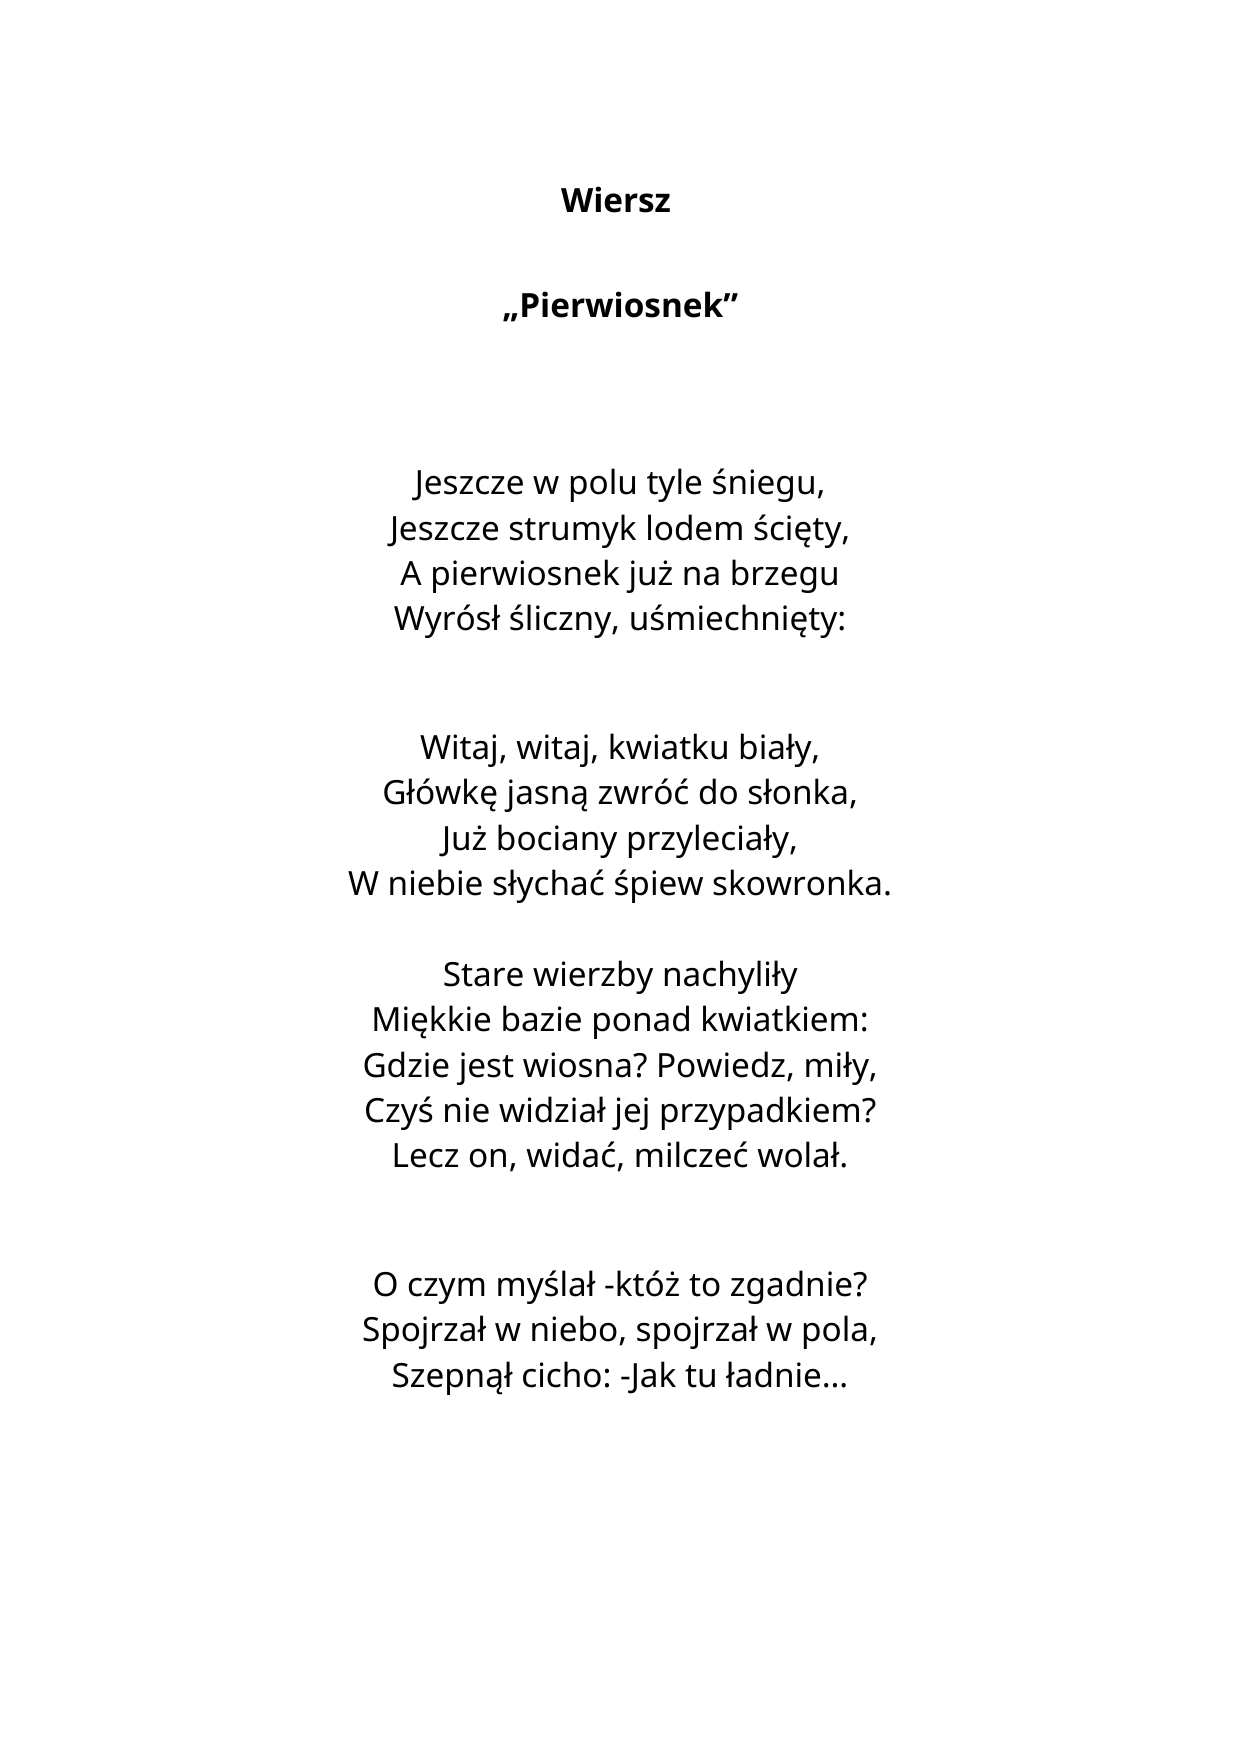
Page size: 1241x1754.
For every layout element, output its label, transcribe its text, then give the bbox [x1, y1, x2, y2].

subtitle Wiersz [148, 177, 1093, 223]
text Witaj, witaj, kwiatku biały, Główkę jasną zwróć do słonka, Już bociany przyleciały, W niebie słychać śpiew skowronka. Stare wierzby nachyliły Miękkie bazie ponad kwiatkiem: Gdzie jest wiosna? Powiedz, miły, Czyś nie widział jej przypadkiem? Lecz on, widać, milczeć wolał. [148, 678, 1093, 1178]
subtitle „Pierwiosnek” [148, 282, 1093, 327]
text O czym myślał -któż to zgadnie? Spojrzał w niebo, spojrzał w pola, Szepnął cicho: -Jak tu ładnie… [148, 1215, 1093, 1397]
text Jeszcze w polu tyle śniegu, Jeszcze strumyk lodem ścięty, A pierwiosnek już na brzegu Wyrósł śliczny, uśmiechnięty: [148, 459, 1093, 641]
